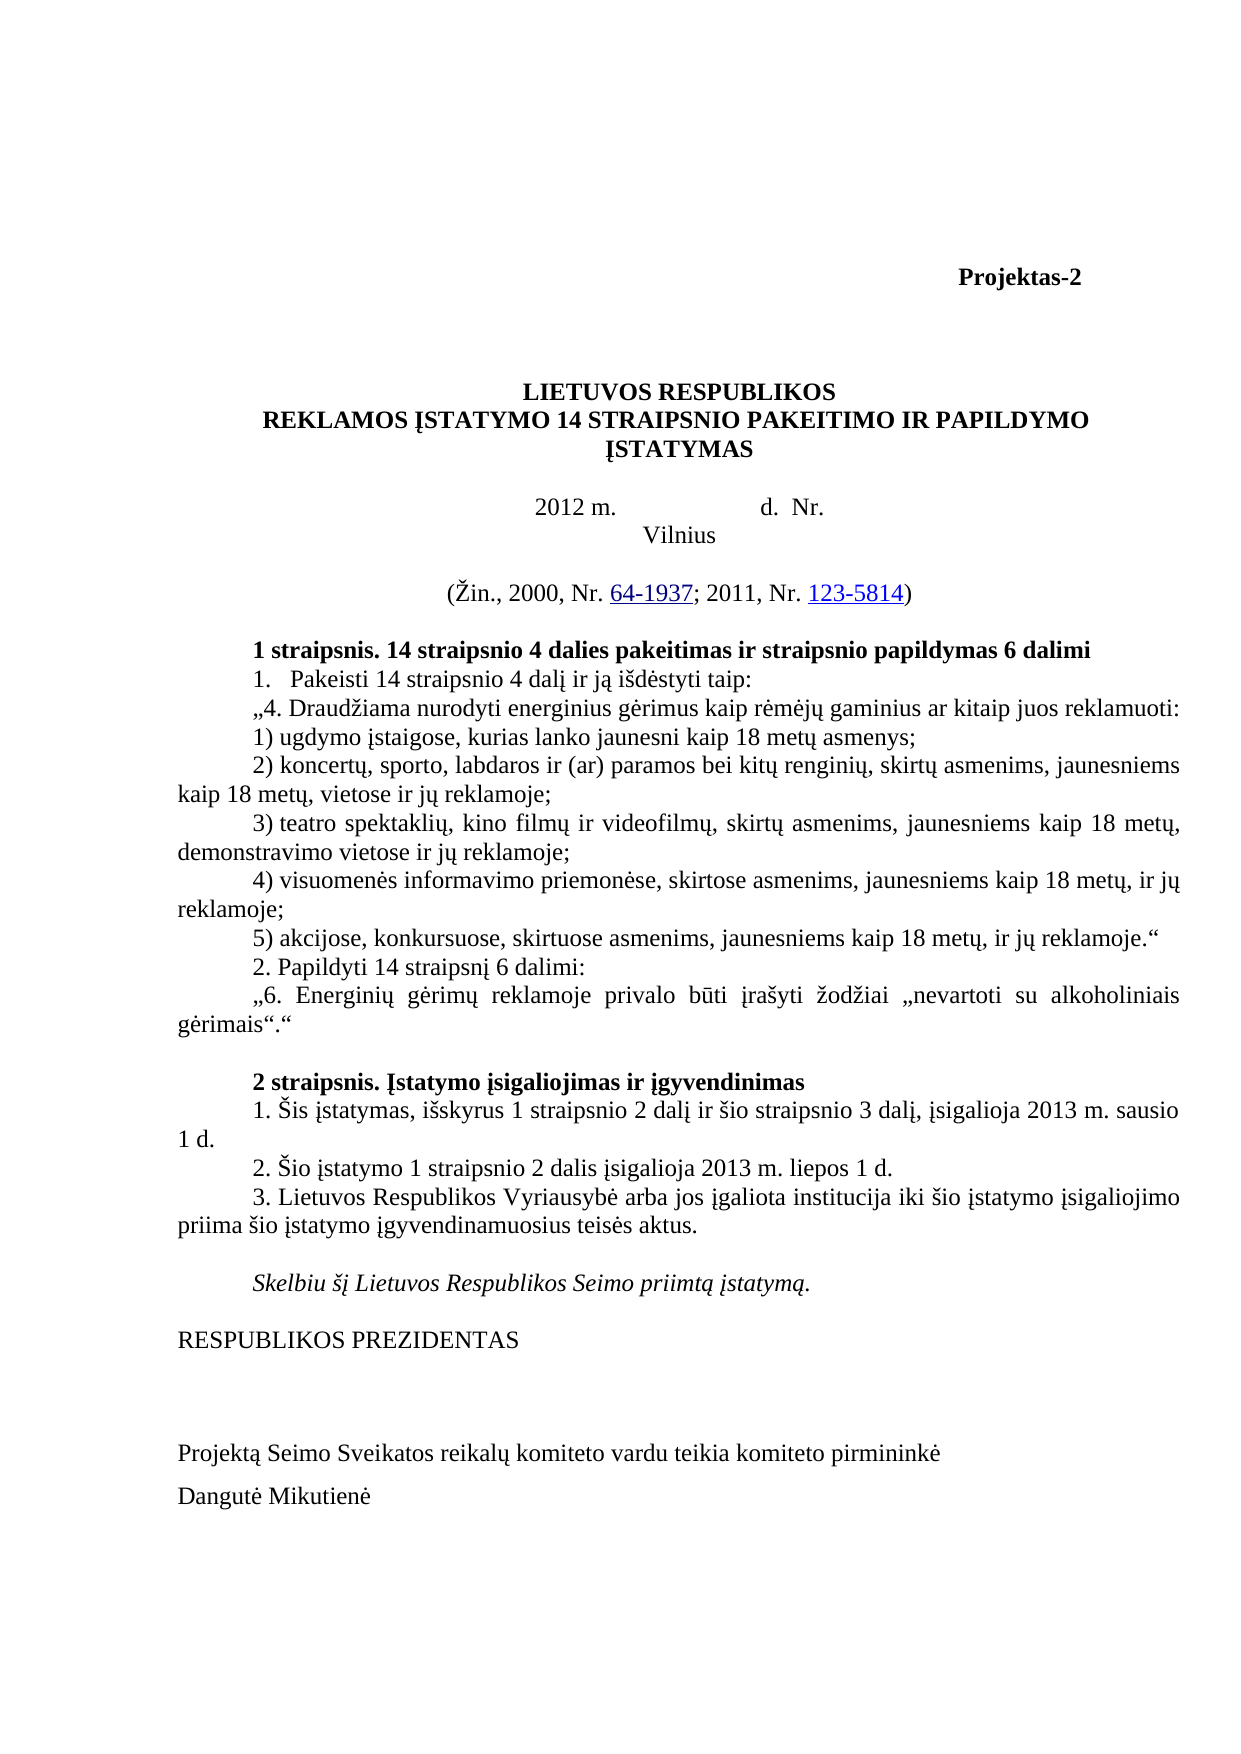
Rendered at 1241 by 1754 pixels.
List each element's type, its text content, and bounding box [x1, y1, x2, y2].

text LIETUVOS RESPUBLIKOS [177, 377, 1181, 406]
subtitle Vilnius [177, 521, 1181, 549]
text (Žin., 2000, Nr. 64-1937; 2011, Nr. 123-5814) [177, 578, 1181, 607]
text „4. Draudžiama nurodyti energinius gėrimus kaip rėmėjų gaminius ar kitaip juos reklamuoti: [177, 693, 1181, 722]
text 2. Šio įstatymo 1 straipsnio 2 dalis įsigalioja 2013 m. liepos 1 d. [252, 1153, 1181, 1182]
text 2 straipsnis. Įstatymo įsigaliojimas ir įgyvendinimas [177, 1067, 1181, 1096]
text 5) akcijose, konkursuose, skirtuose asmenims, jaunesniems kaip 18 metų, ir jų reklamoje.“ [177, 923, 1181, 952]
text 1 straipsnis. 14 straipsnio 4 dalies pakeitimas ir straipsnio papildymas 6 dalimi [177, 636, 1181, 664]
text 2. Papildyti 14 straipsnį 6 dalimi: [177, 952, 1181, 981]
text 1. Pakeisti 14 straipsnio 4 dalį ir ją išdėstyti taip: [252, 664, 1181, 693]
text 1. Šis įstatymas, išskyrus 1 straipsnio 2 dalį ir šio straipsnio 3 dalį, įsigalioja 2013 m. sausio 1 d. [177, 1096, 1181, 1153]
text Dangutė Mikutienė [177, 1481, 1181, 1510]
text 4) visuomenės informavimo priemonėse, skirtose asmenims, jaunesniems kaip 18 metų, ir jų reklamoje; [177, 866, 1181, 923]
text 1) ugdymo įstaigose, kurias lanko jaunesni kaip 18 metų asmenys; [177, 722, 1181, 751]
text 2) koncertų, sporto, labdaros ir (ar) paramos bei kitų renginių, skirtų asmenims, jaunesniems kaip 18 metų, vietose ir jų reklamoje; [177, 751, 1181, 808]
text 3) teatro spektaklių, kino filmų ir videofilmų, skirtų asmenims, jaunesniems kaip 18 metų, demonstravimo vietose ir jų reklamoje; [177, 808, 1181, 866]
text 3. Lietuvos Respublikos Vyriausybė arba jos įgaliota institucija iki šio įstatymo įsigaliojimo priima šio įstatymo įgyvendinamuosius teisės aktus. [177, 1182, 1181, 1239]
text RESPUBLIKOS PREZIDENTAS [177, 1326, 1181, 1354]
text „6. Energinių gėrimų reklamoje privalo būti įrašyti žodžiai „nevartoti su alkoholiniais gėrimais“.“ [177, 981, 1181, 1038]
text Skelbiu šį Lietuvos Respublikos Seimo priimtą įstatymą. [177, 1268, 1181, 1297]
text 2012 m. d. Nr. [177, 492, 1181, 521]
text Projektas-2 [477, 262, 1181, 291]
text REKLAMOS įstatymo 14 straipsnio PAKEITIMO IR PAPILDYMO [177, 406, 1181, 434]
text Projektą Seimo Sveikatos reikalų komiteto vardu teikia komiteto pirmininkė [177, 1438, 1181, 1467]
text įstatymas [177, 434, 1181, 463]
